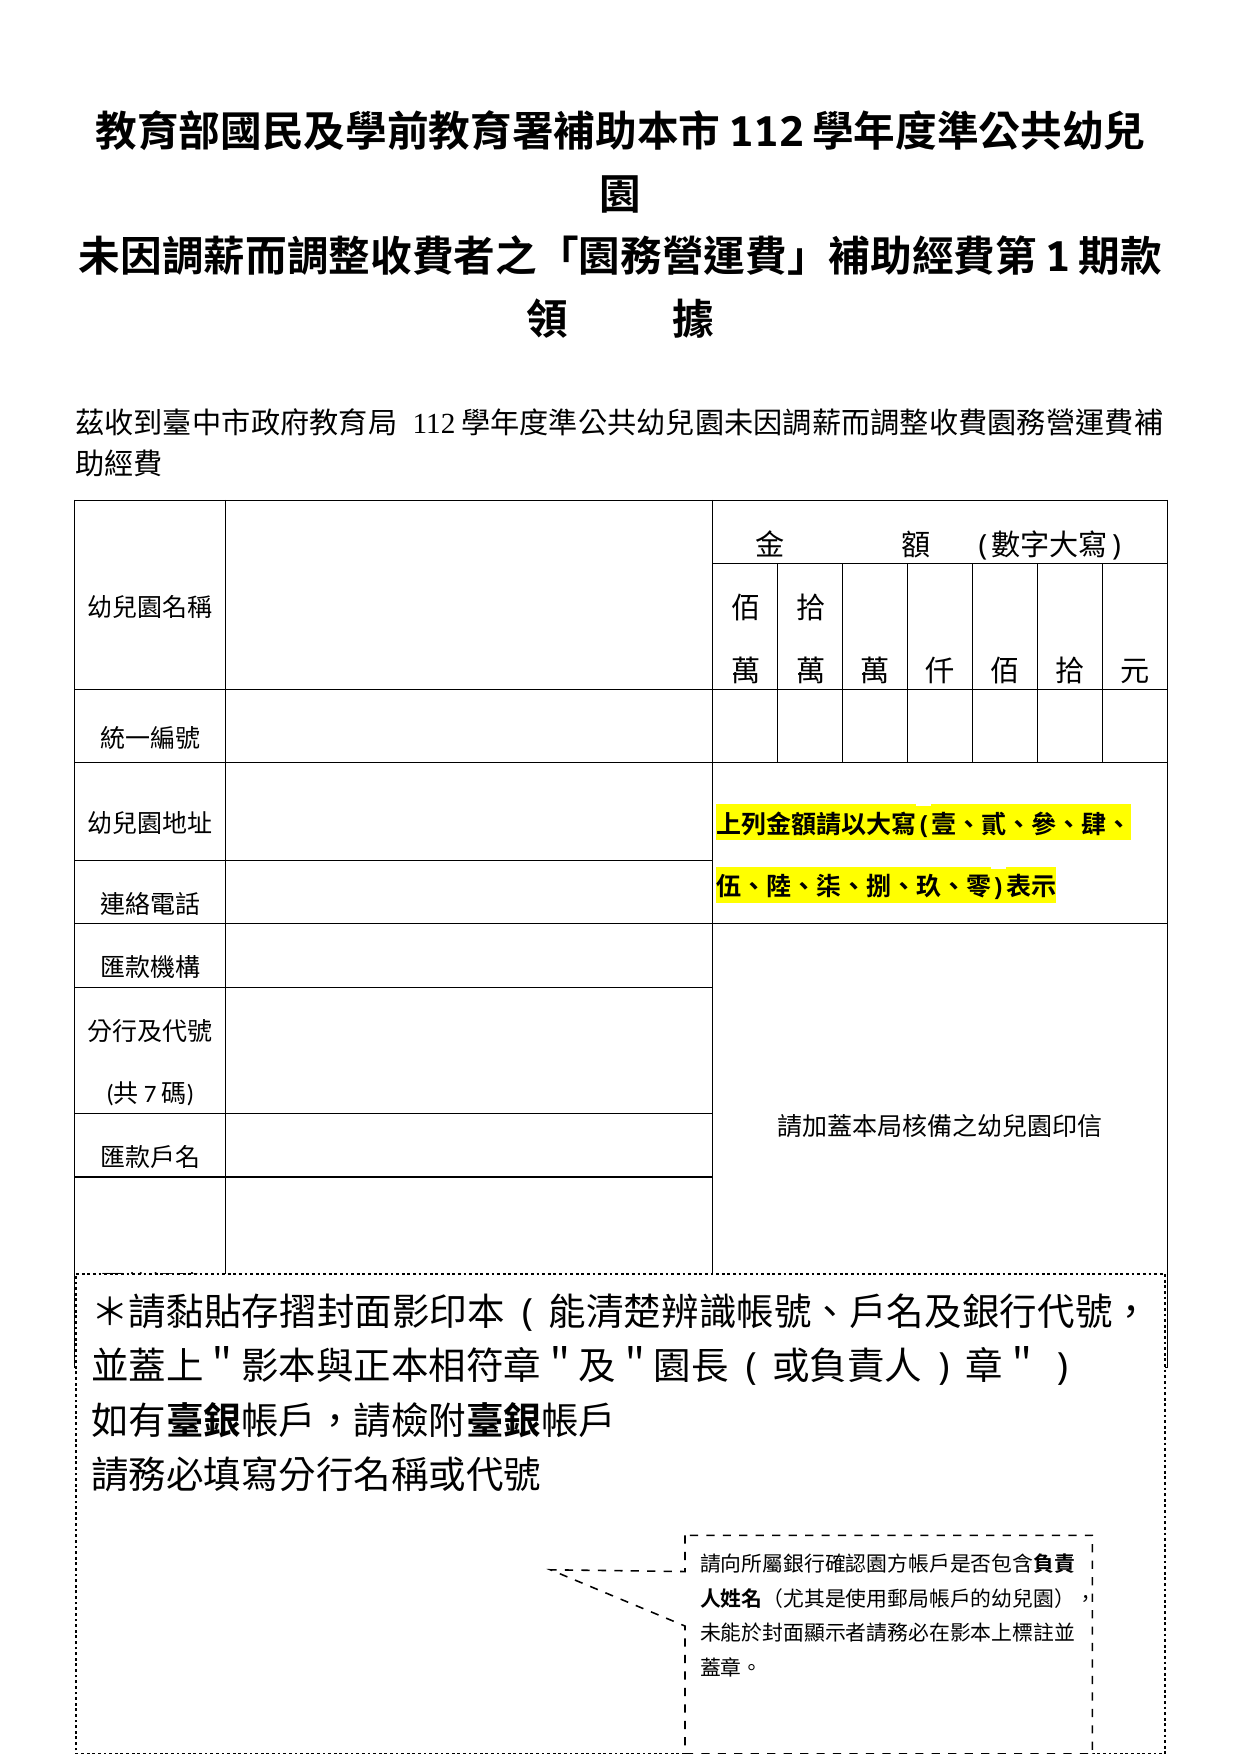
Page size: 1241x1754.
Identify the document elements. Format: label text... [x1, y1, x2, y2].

table_cell 匯款機構 [75, 924, 225, 987]
table_cell 幼兒園地址 [75, 763, 225, 860]
table_cell 匯款帳號 [75, 1178, 225, 1276]
table_cell [226, 924, 712, 987]
table_cell [226, 1178, 712, 1274]
table_cell [713, 690, 777, 762]
text 教育部國民及學前教育署補助本市112學年度準公共幼兒園 [75, 87, 1165, 212]
table_cell 請加蓋本局核備之幼兒園印信 [713, 924, 1167, 1367]
table_cell 連絡電話 [75, 861, 225, 923]
table_cell [226, 861, 712, 923]
table_cell [778, 690, 842, 762]
text 領 據 [75, 275, 1165, 337]
table_cell 元 [1103, 564, 1167, 689]
table_cell [226, 763, 712, 860]
text 茲收到臺中市政府教育局 112學年度準公共幼兒園未因調薪而調整收費園務營運費補助經費 [75, 400, 1165, 483]
table_cell 拾 [1038, 564, 1102, 689]
table_cell [843, 690, 907, 762]
table_cell [908, 690, 972, 762]
table_header 幼兒園名稱 [75, 501, 225, 689]
table_cell [226, 1114, 712, 1176]
table_cell 上列金額請以大寫(壹、貳、參、肆、伍、陸、柒、捌、玖、零)表示 [713, 763, 1167, 923]
table_cell [1103, 690, 1167, 762]
table_cell [973, 690, 1037, 762]
table_cell 匯款戶名 [75, 1114, 225, 1176]
table_header 金 額 (數字大寫) [713, 501, 1167, 563]
text 未因調薪而調整收費者之「園務營運費」補助經費第1期款 [75, 212, 1165, 275]
table_cell [226, 690, 712, 762]
table_cell [226, 988, 712, 1113]
table_cell 統一編號 [75, 690, 225, 762]
table_cell 仟 [908, 564, 972, 689]
table_cell 萬 [843, 564, 907, 689]
table_cell 拾 萬 [778, 564, 842, 689]
table_cell 佰 萬 [713, 564, 777, 689]
table_cell 佰 [973, 564, 1037, 689]
table_cell 分行及代號 (共7碼) [75, 988, 225, 1113]
table_cell [1038, 690, 1102, 762]
table_header [226, 501, 712, 689]
